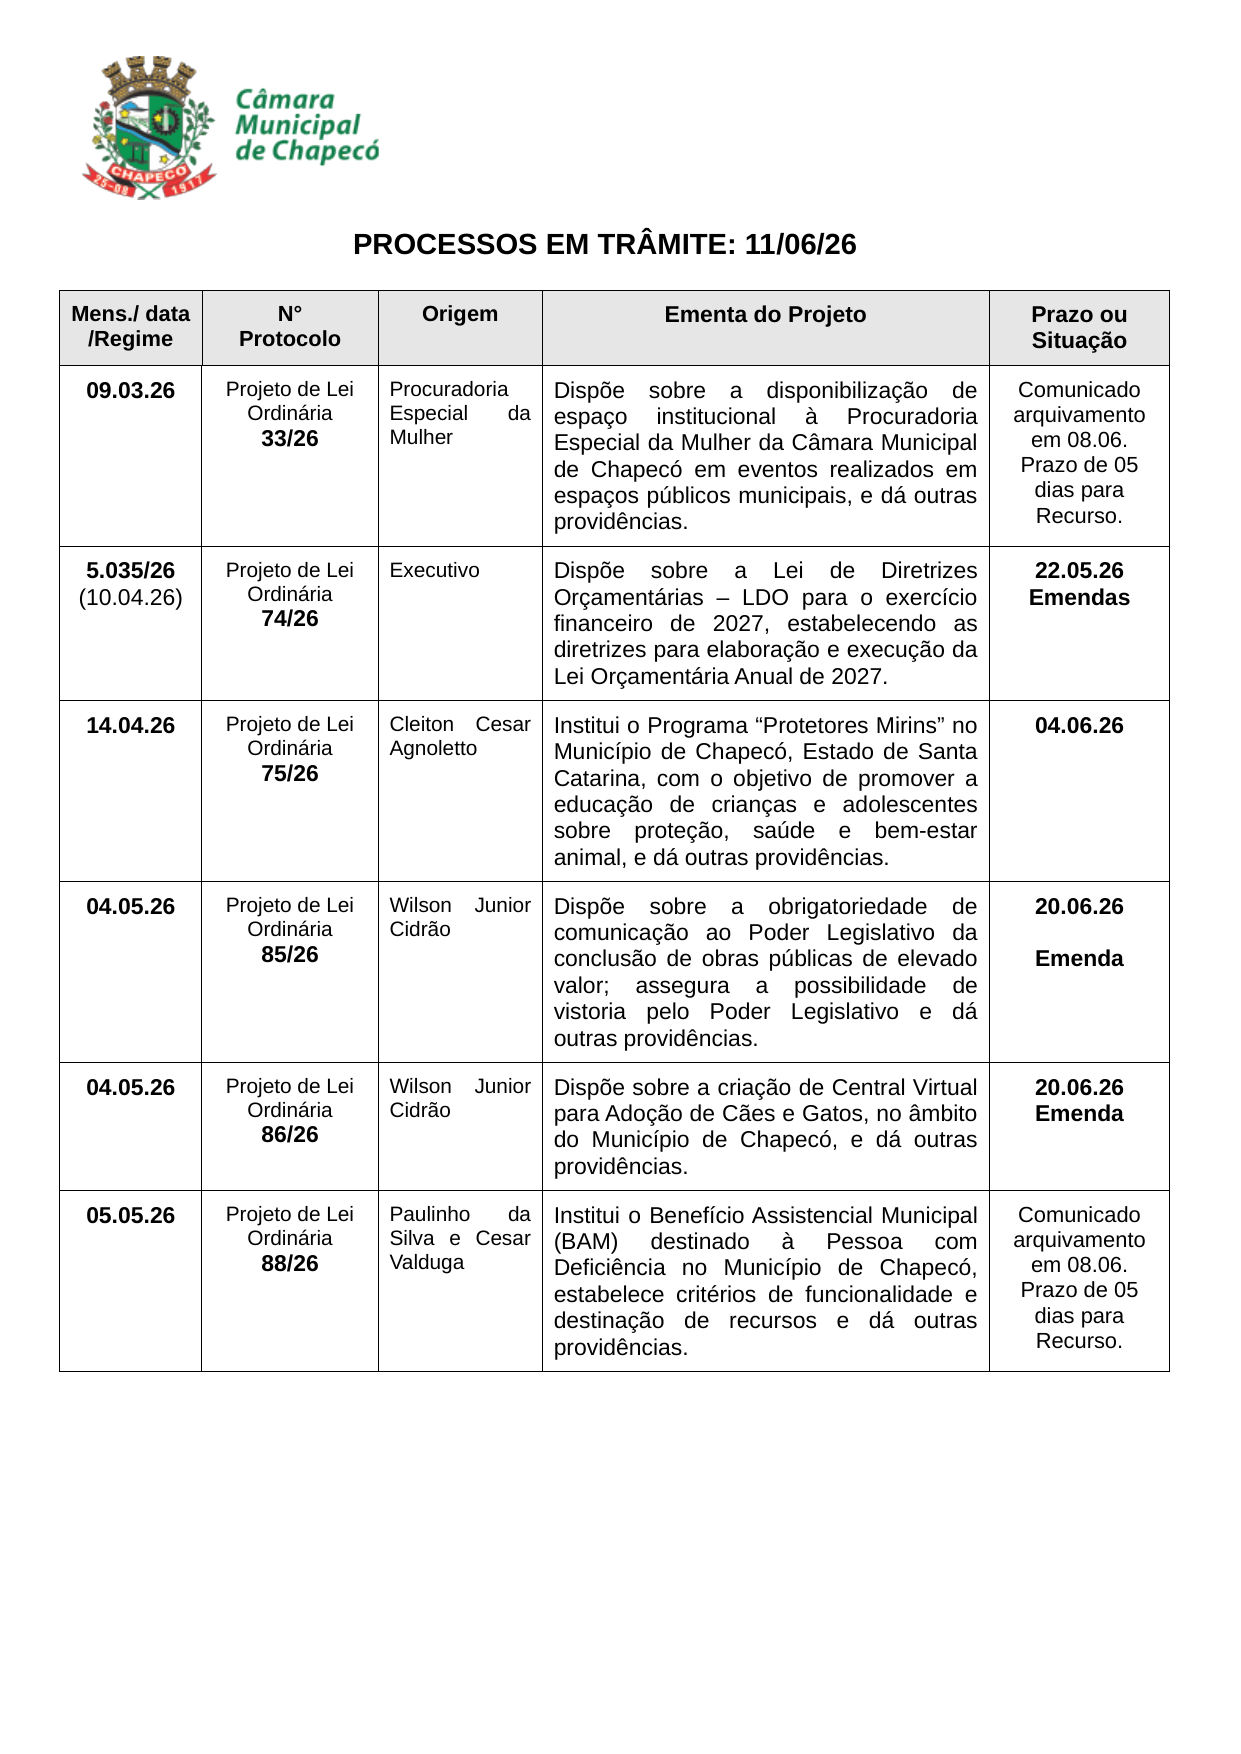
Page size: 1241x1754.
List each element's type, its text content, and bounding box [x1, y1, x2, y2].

table_cell Projeto de Lei Ordinária 86/26 [202, 1063, 378, 1190]
table_cell 05.05.26 [60, 1191, 201, 1371]
table_cell Dispõe sobre a disponibilização de espaço institucional à Procuradoria Especial da Mulher da Câmara Municipal de Chapecó em eventos realizados em espaços públicos municipais, e dá outras providências. [543, 366, 989, 546]
table_cell Institui o Programa “Protetores Mirins” no Município de Chapecó, Estado de Santa Catarina, com o objetivo de promover a educação de crianças e adolescentes sobre proteção, saúde e bem-estar animal, e dá outras providências. [543, 701, 989, 881]
table_cell Dispõe sobre a obrigatoriedade de comunicação ao Poder Legislativo da conclusão de obras públicas de elevado valor; assegura a possibilidade de vistoria pelo Poder Legislativo e dá outras providências. [543, 882, 989, 1062]
table_cell Cleiton Cesar Agnoletto [379, 701, 542, 881]
table_cell Wilson Junior Cidrão [379, 882, 542, 1062]
table_cell 04.05.26 [60, 1063, 201, 1190]
table_cell 04.06.26 [990, 701, 1169, 881]
table_cell Comunicado arquivamento em 08.06. Prazo de 05 dias para Recurso. [990, 366, 1169, 546]
table_cell Projeto de Lei Ordinária 85/26 [202, 882, 378, 1062]
table_header Origem [379, 291, 542, 365]
subtitle PROCESSOS EM TRÂMITE: 11/06/26 [65, 227, 1145, 261]
table_cell Projeto de Lei Ordinária 88/26 [202, 1191, 378, 1371]
table_cell Dispõe sobre a criação de Central Virtual para Adoção de Cães e Gatos, no âmbito do Município de Chapecó, e dá outras providências. [543, 1063, 989, 1190]
table_cell Projeto de Lei Ordinária 75/26 [202, 701, 378, 881]
table_cell 09.03.26 [60, 366, 201, 546]
picture [81, 56, 379, 200]
table_cell 22.05.26 Emendas [990, 547, 1169, 700]
table_header N° Protocolo [203, 291, 378, 365]
table_cell Procuradoria Especial da Mulher [379, 366, 542, 546]
table_cell Projeto de Lei Ordinária 74/26 [202, 547, 378, 700]
table_cell Dispõe sobre a Lei de Diretrizes Orçamentárias – LDO para o exercício financeiro de 2027, estabelecendo as diretrizes para elaboração e execução da Lei Orçamentária Anual de 2027. [543, 547, 989, 700]
table_cell 14.04.26 [60, 701, 201, 881]
table_cell Executivo [379, 547, 542, 700]
table_cell 5.035/26 (10.04.26) [60, 547, 201, 700]
table_cell Wilson Junior Cidrão [379, 1063, 542, 1190]
table_cell Institui o Benefício Assistencial Municipal (BAM) destinado à Pessoa com Deficiência no Município de Chapecó, estabelece critérios de funcionalidade e destinação de recursos e dá outras providências. [543, 1191, 989, 1371]
table_cell 04.05.26 [60, 882, 201, 1062]
table_header Mens./ data /Regime [60, 291, 202, 365]
table_cell Comunicado arquivamento em 08.06. Prazo de 05 dias para Recurso. [990, 1191, 1169, 1371]
table_cell Paulinho da Silva e Cesar Valduga [379, 1191, 542, 1371]
table_cell 20.06.26 Emenda [990, 882, 1169, 1062]
table_header Ementa do Projeto [543, 291, 989, 365]
table_cell Projeto de Lei Ordinária 33/26 [202, 366, 378, 546]
table_header Prazo ou Situação [990, 291, 1169, 365]
table_cell 20.06.26 Emenda [990, 1063, 1169, 1190]
